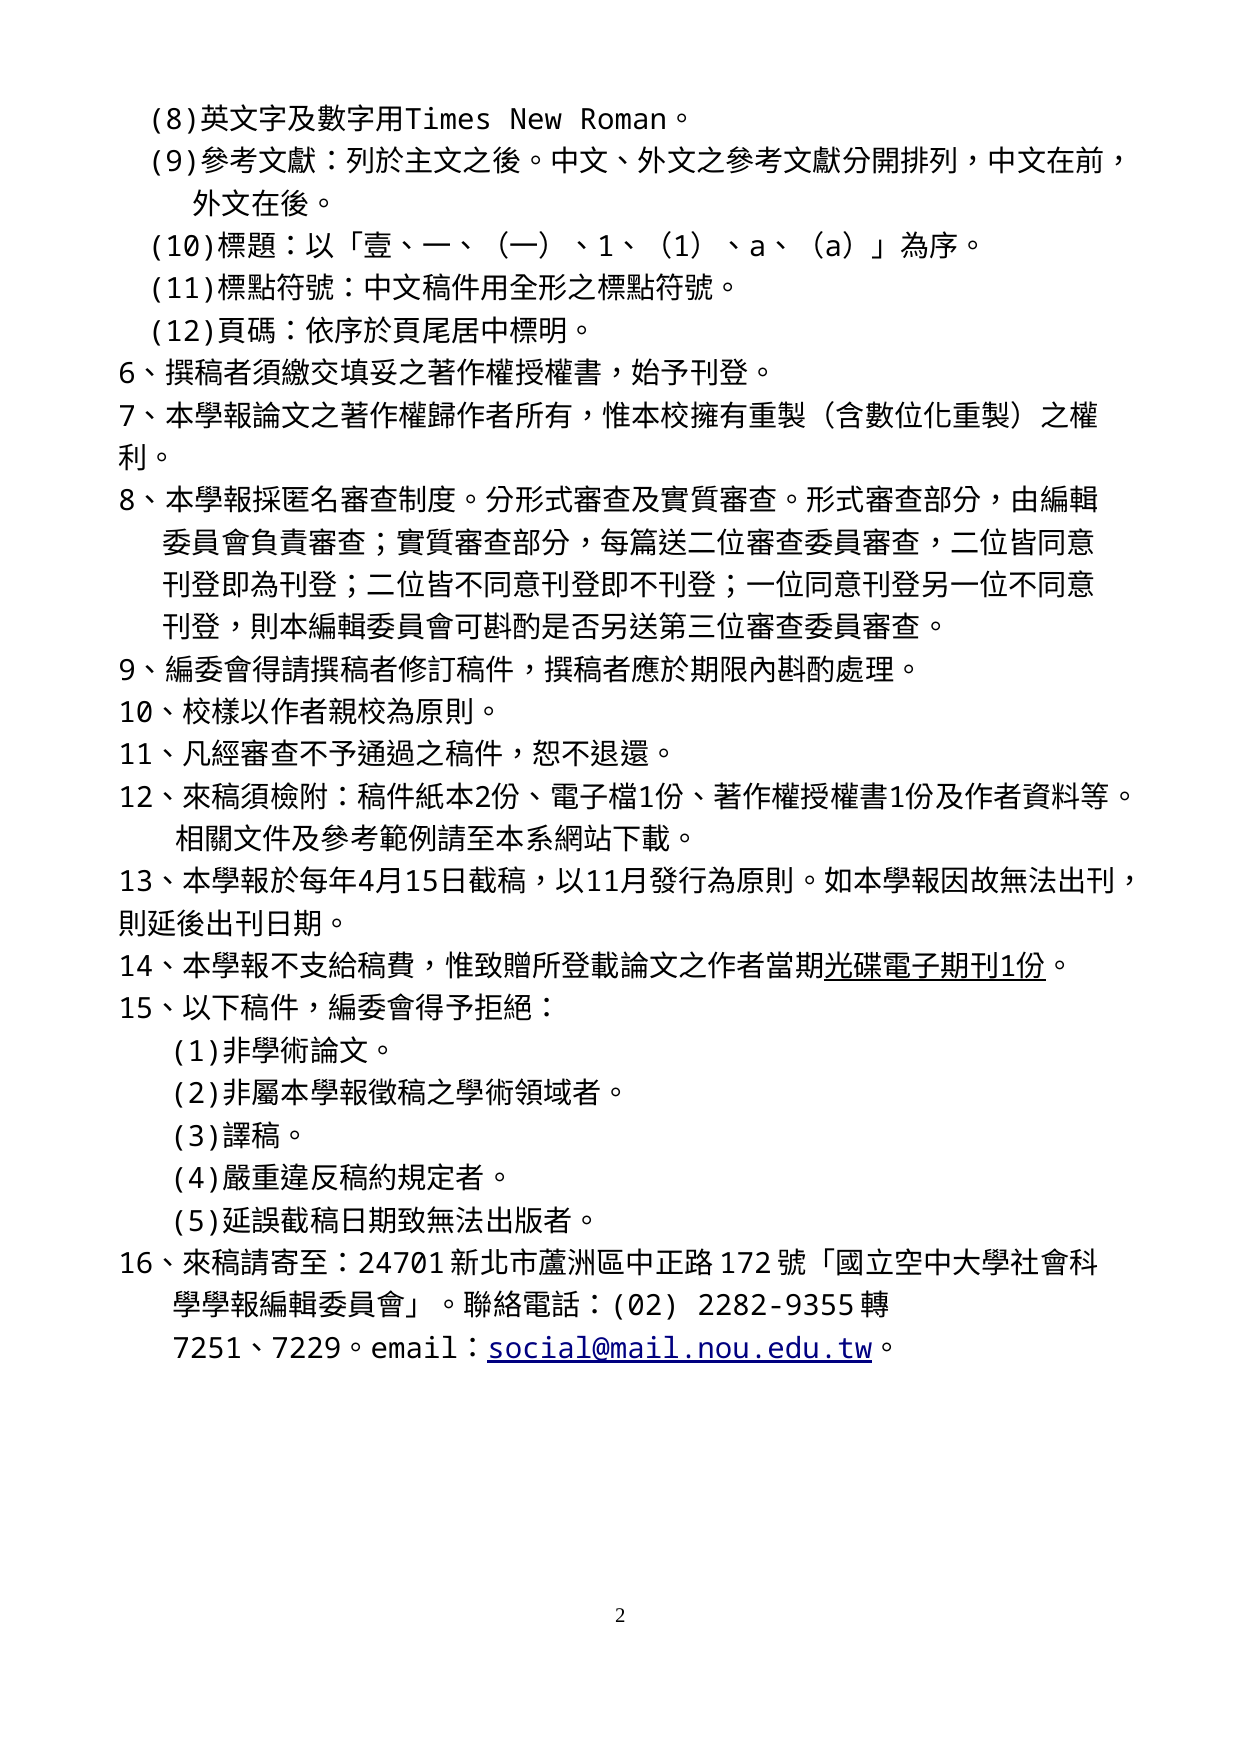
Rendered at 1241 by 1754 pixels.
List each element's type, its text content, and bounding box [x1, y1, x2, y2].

text (5)延誤截稿日期致無法出版者。 [170, 1197, 1122, 1239]
text (3)譯稿。 [170, 1112, 1122, 1155]
text (4)嚴重違反稿約規定者。 [170, 1155, 1122, 1197]
text 6、撰稿者須繳交填妥之著作權授權書，始予刊登。 [118, 350, 1122, 392]
text 11、凡經審查不予通過之稿件，恕不退還。 [118, 731, 1122, 773]
text (1)非學術論文。 [170, 1027, 1122, 1070]
text 8、本學報採匿名審查制度。分形式審查及實質審查。形式審查部分，由編輯委員會負責審查；實質審查部分，每篇送二位審查委員審查，二位皆同意刊登即為刊登；二位皆不同意刊登即不刊登；一位同意刊登另一位不同意刊登，則本編輯委員會可斟酌是否另送第三位審查委員審查。 [118, 477, 1122, 646]
text 14、本學報不支給稿費，惟致贈所登載論文之作者當期光碟電子期刊1份。 [118, 943, 1122, 985]
text 7、本學報論文之著作權歸作者所有，惟本校擁有重製（含數位化重製）之權利。 [118, 392, 1122, 477]
text (8)英文字及數字用Times New Roman。 [148, 96, 1122, 138]
text 12、來稿須檢附：稿件紙本2份、電子檔1份、著作權授權書1份及作者資料等。相關文件及參考範例請至本系網站下載。 [118, 773, 1122, 858]
text 13、本學報於每年4月15日截稿，以11月發行為原則。如本學報因故無法出刊，則延後出刊日期。 [118, 858, 1122, 943]
text (11)標點符號：中文稿件用全形之標點符號。 [148, 265, 1122, 307]
text 15、以下稿件，編委會得予拒絕： [118, 985, 1122, 1027]
text (12)頁碼：依序於頁尾居中標明。 [148, 307, 1122, 350]
text (9)參考文獻：列於主文之後。中文、外文之參考文獻分開排列，中文在前，外文在後。 [148, 138, 1122, 223]
text 10、校樣以作者親校為原則。 [118, 688, 1122, 731]
text 16、來稿請寄至：24701新北市蘆洲區中正路172號「國立空中大學社會科學學報編輯委員會」。聯絡電話：(02) 2282-9355轉7251、7229。email：social@mail.nou.edu.tw。 [118, 1239, 1109, 1367]
text (2)非屬本學報徵稿之學術領域者。 [170, 1070, 1122, 1112]
text 9、編委會得請撰稿者修訂稿件，撰稿者應於期限內斟酌處理。 [118, 646, 1122, 688]
text (10)標題：以「壹、一、（一）、1、（1）、a、（a）」為序。 [148, 223, 1122, 265]
